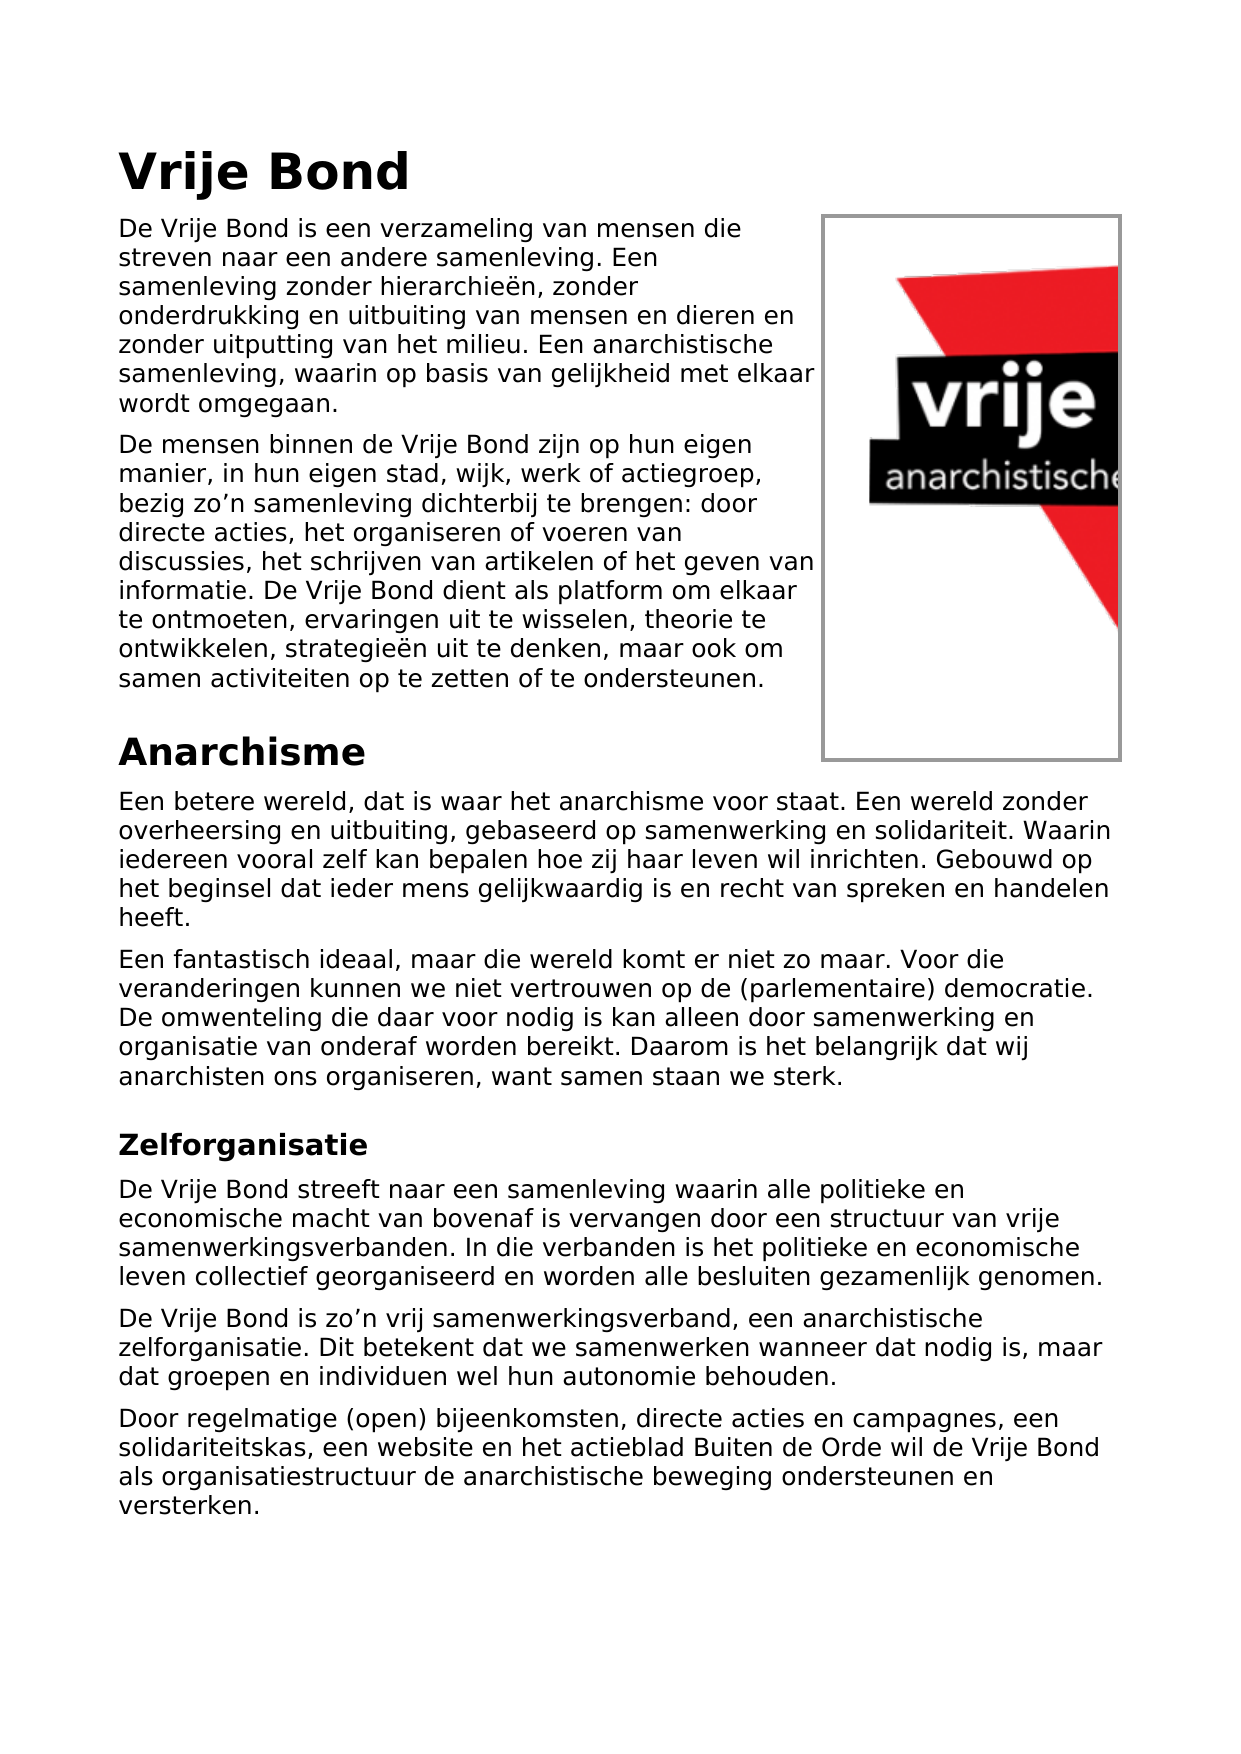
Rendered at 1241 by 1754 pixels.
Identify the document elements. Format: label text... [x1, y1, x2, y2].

text De Vrije Bond is een verzameling van mensen die streven naar een andere samenleving. Een samenleving zonder hierarchieën, zonder onderdrukking en uitbuiting van mensen en dieren en zonder uitputting van het milieu. Een anarchistische samenleving, waarin op basis van gelijkheid met elkaar wordt omgegaan. [118, 214, 821, 418]
subtitle Anarchisme [118, 731, 1122, 774]
subtitle Vrije Bond [118, 143, 1122, 201]
text De mensen binnen de Vrije Bond zijn op hun eigen manier, in hun eigen stad, wijk, werk of actiegroep, bezig zo’n samenleving dichterbij te brengen: door directe acties, het organiseren of voeren van discussies, het schrijven van artikelen of het geven van informatie. De Vrije Bond dient als platform om elkaar te ontmoeten, ervaringen uit te wisselen, theorie te ontwikkelen, strategieën uit te denken, maar ook om samen activiteiten op te zetten of te ondersteunen. [118, 431, 821, 693]
subtitle Zelforganisatie [118, 1128, 1122, 1162]
text Een betere wereld, dat is waar het anarchisme voor staat. Een wereld zonder overheersing en uitbuiting, gebaseerd op samenwerking en solidariteit. Waarin iedereen vooral zelf kan bepalen hoe zij haar leven wil inrichten. Gebouwd op het beginsel dat ieder mens gelijkwaardig is en recht van spreken en handelen heeft. [118, 787, 1122, 932]
text De Vrije Bond streeft naar een samenleving waarin alle politieke en economische macht van bovenaf is vervangen door een structuur van vrije samenwerkingsverbanden. In die verbanden is het politieke en economische leven collectief georganiseerd en worden alle besluiten gezamenlijk genomen. [118, 1175, 1122, 1291]
text De Vrije Bond is zo’n vrij samenwerkingsverband, een anarchistische zelforganisatie. Dit betekent dat we samenwerken wanneer dat nodig is, maar dat groepen en individuen wel hun autonomie behouden. [118, 1304, 1122, 1391]
picture [869, 253, 1118, 723]
text Door regelmatige (open) bijeenkomsten, directe acties en campagnes, een solidariteitskas, een website en het actieblad Buiten de Orde wil de Vrije Bond als organisatiestructuur de anarchistische beweging ondersteunen en versterken. [118, 1404, 1122, 1521]
text Een fantastisch ideaal, maar die wereld komt er niet zo maar. Voor die veranderingen kunnen we niet vertrouwen op de (parlementaire) democratie. De omwenteling die daar voor nodig is kan alleen door samenwerking en organisatie van onderaf worden bereikt. Daarom is het belangrijk dat wij anarchisten ons organiseren, want samen staan we sterk. [118, 945, 1122, 1091]
table_header [834, 218, 1118, 758]
